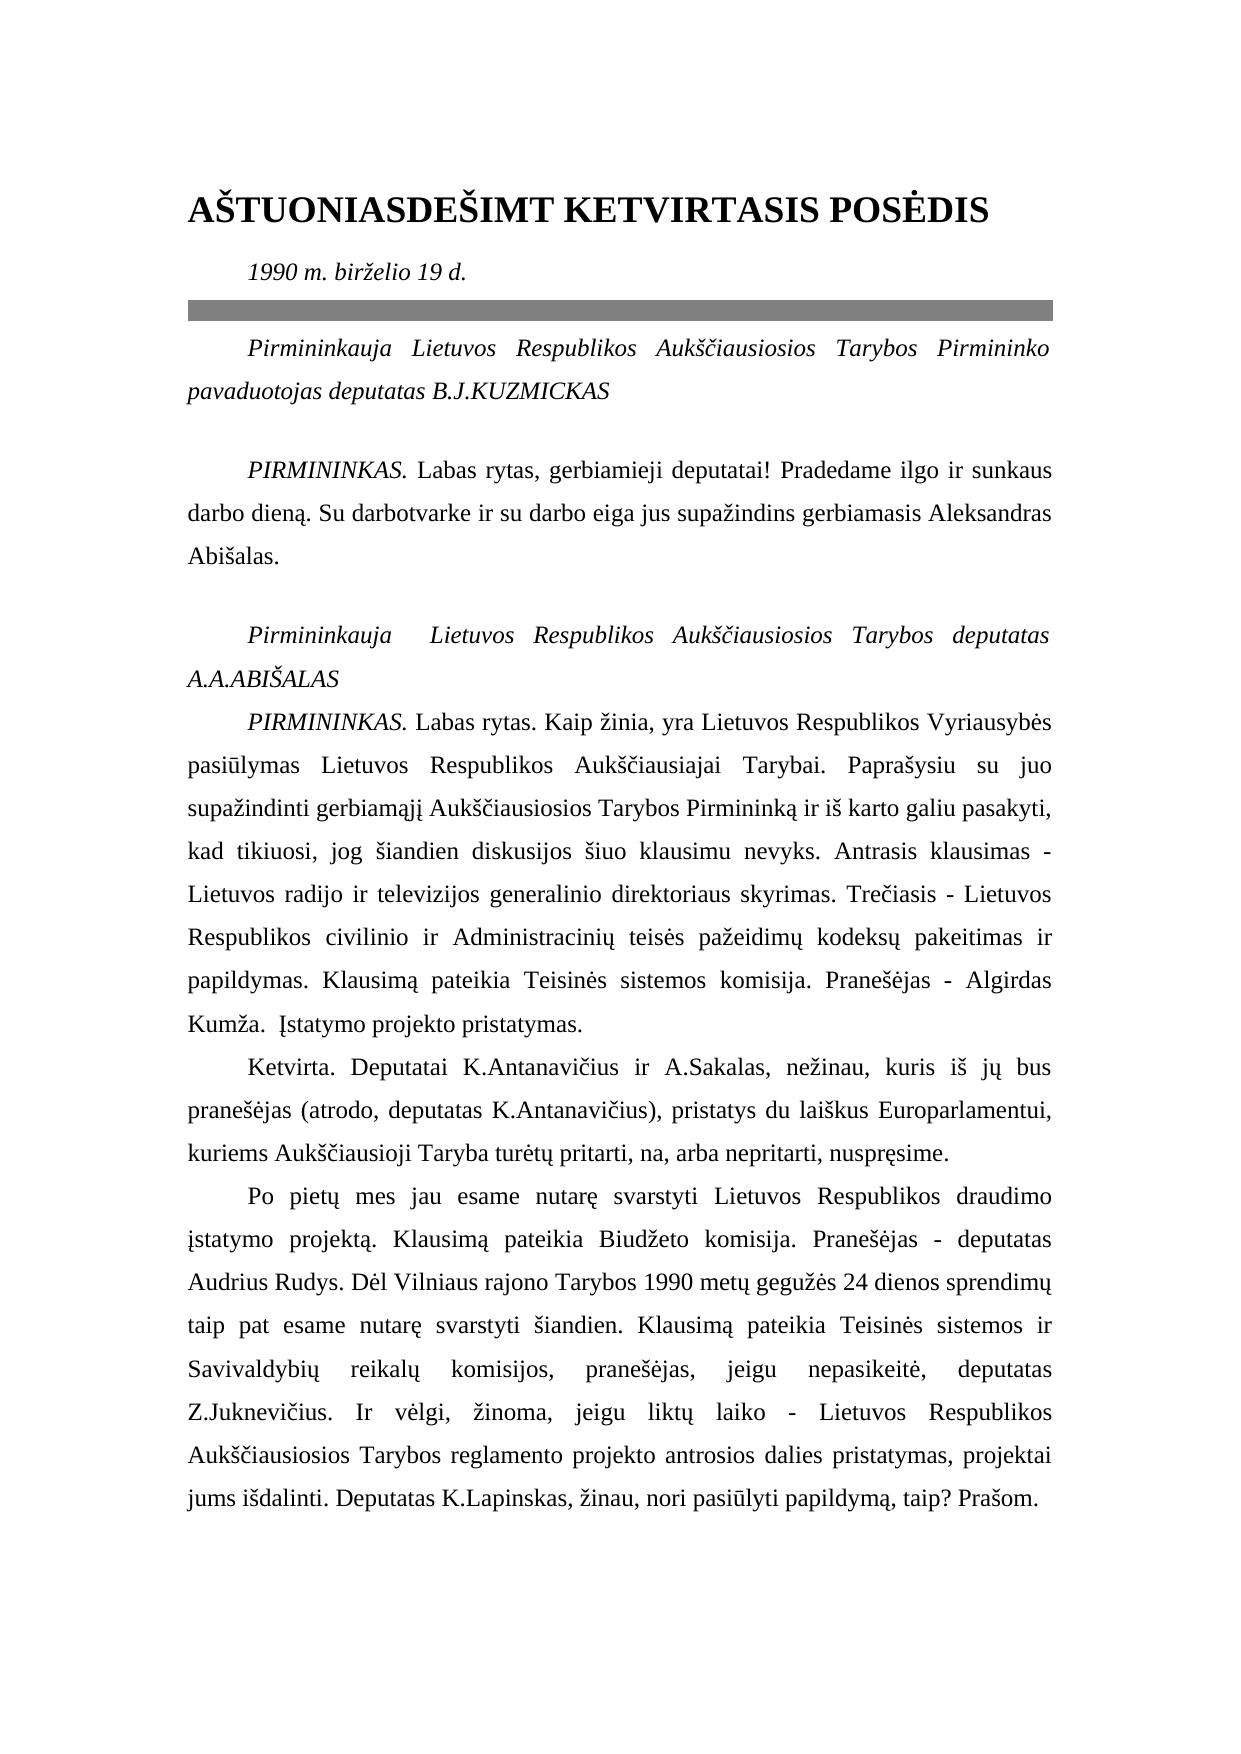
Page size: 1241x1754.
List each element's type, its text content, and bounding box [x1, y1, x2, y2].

text Po pietų mes jau esame nutarę svarstyti Lietuvos Respublikos draudimo įstatymo projektą. Klausimą pateikia Biudžeto komisija. Pranešėjas - deputatas Audrius Rudys. Dėl Vilniaus rajono Tarybos 1990 metų gegužės 24 dienos sprendimų taip pat esame nutarę svarstyti šiandien. Klausimą pateikia Teisinės sistemos ir Savivaldybių reikalų komisijos, pranešėjas, jeigu nepasikeitė, deputatas Z.Juknevičius. Ir vėlgi, žinoma, jeigu liktų laiko - Lietuvos Respublikos Aukščiausiosios Tarybos reglamento projekto antrosios dalies pristatymas, projektai jums išdalinti. Deputatas K.Lapinskas, žinau, nori pasiūlyti papildymą, taip? Prašom. [187, 1181, 1053, 1512]
text Pirmininkauja Lietuvos Respublikos Aukščiausiosios Tarybos deputatas A.A.ABIŠALAS [187, 621, 1053, 692]
text Pirmininkauja Lietuvos Respublikos Aukščiausiosios Tarybos Pirmininko pavaduotojas deputatas B.J.KUZMICKAS [187, 333, 1053, 405]
text PIRMININKAS. Labas rytas. Kaip žinia, yra Lietuvos Respublikos Vyriausybės pasiūlymas Lietuvos Respublikos Aukščiausiajai Tarybai. Paprašysiu su juo supažindinti gerbiamąjį Aukščiausiosios Tarybos Pirmininką ir iš karto galiu pasakyti, kad tikiuosi, jog šiandien diskusijos šiuo klausimu nevyks. Antrasis klausimas - Lietuvos radijo ir televizijos generalinio direktoriaus skyrimas. Trečiasis - Lietuvos Respublikos civilinio ir Administracinių teisės pažeidimų kodeksų pakeitimas ir papildymas. Klausimą pateikia Teisinės sistemos komisija. Pranešėjas - Algirdas Kumža. Įstatymo projekto pristatymas. [187, 707, 1053, 1037]
text 1990 m. birželio 19 d. [187, 257, 1053, 286]
subtitle Aštuoniasdešimt ketvirtasis posėdis [187, 188, 1053, 231]
text Ketvirta. Deputatai K.Antanavičius ir A.Sakalas, nežinau, kuris iš jų bus pranešėjas (atrodo, deputatas K.Antanavičius), pristatys du laiškus Europarlamentui, kuriems Aukščiausioji Taryba turėtų pritarti, na, arba nepritarti, nuspręsime. [187, 1052, 1053, 1167]
text PIRMININKAS. Labas rytas, gerbiamieji deputatai! Pradedame ilgo ir sunkaus darbo dieną. Su darbotvarke ir su darbo eiga jus supažindins gerbiamasis Aleksandras Abišalas. [187, 455, 1053, 570]
